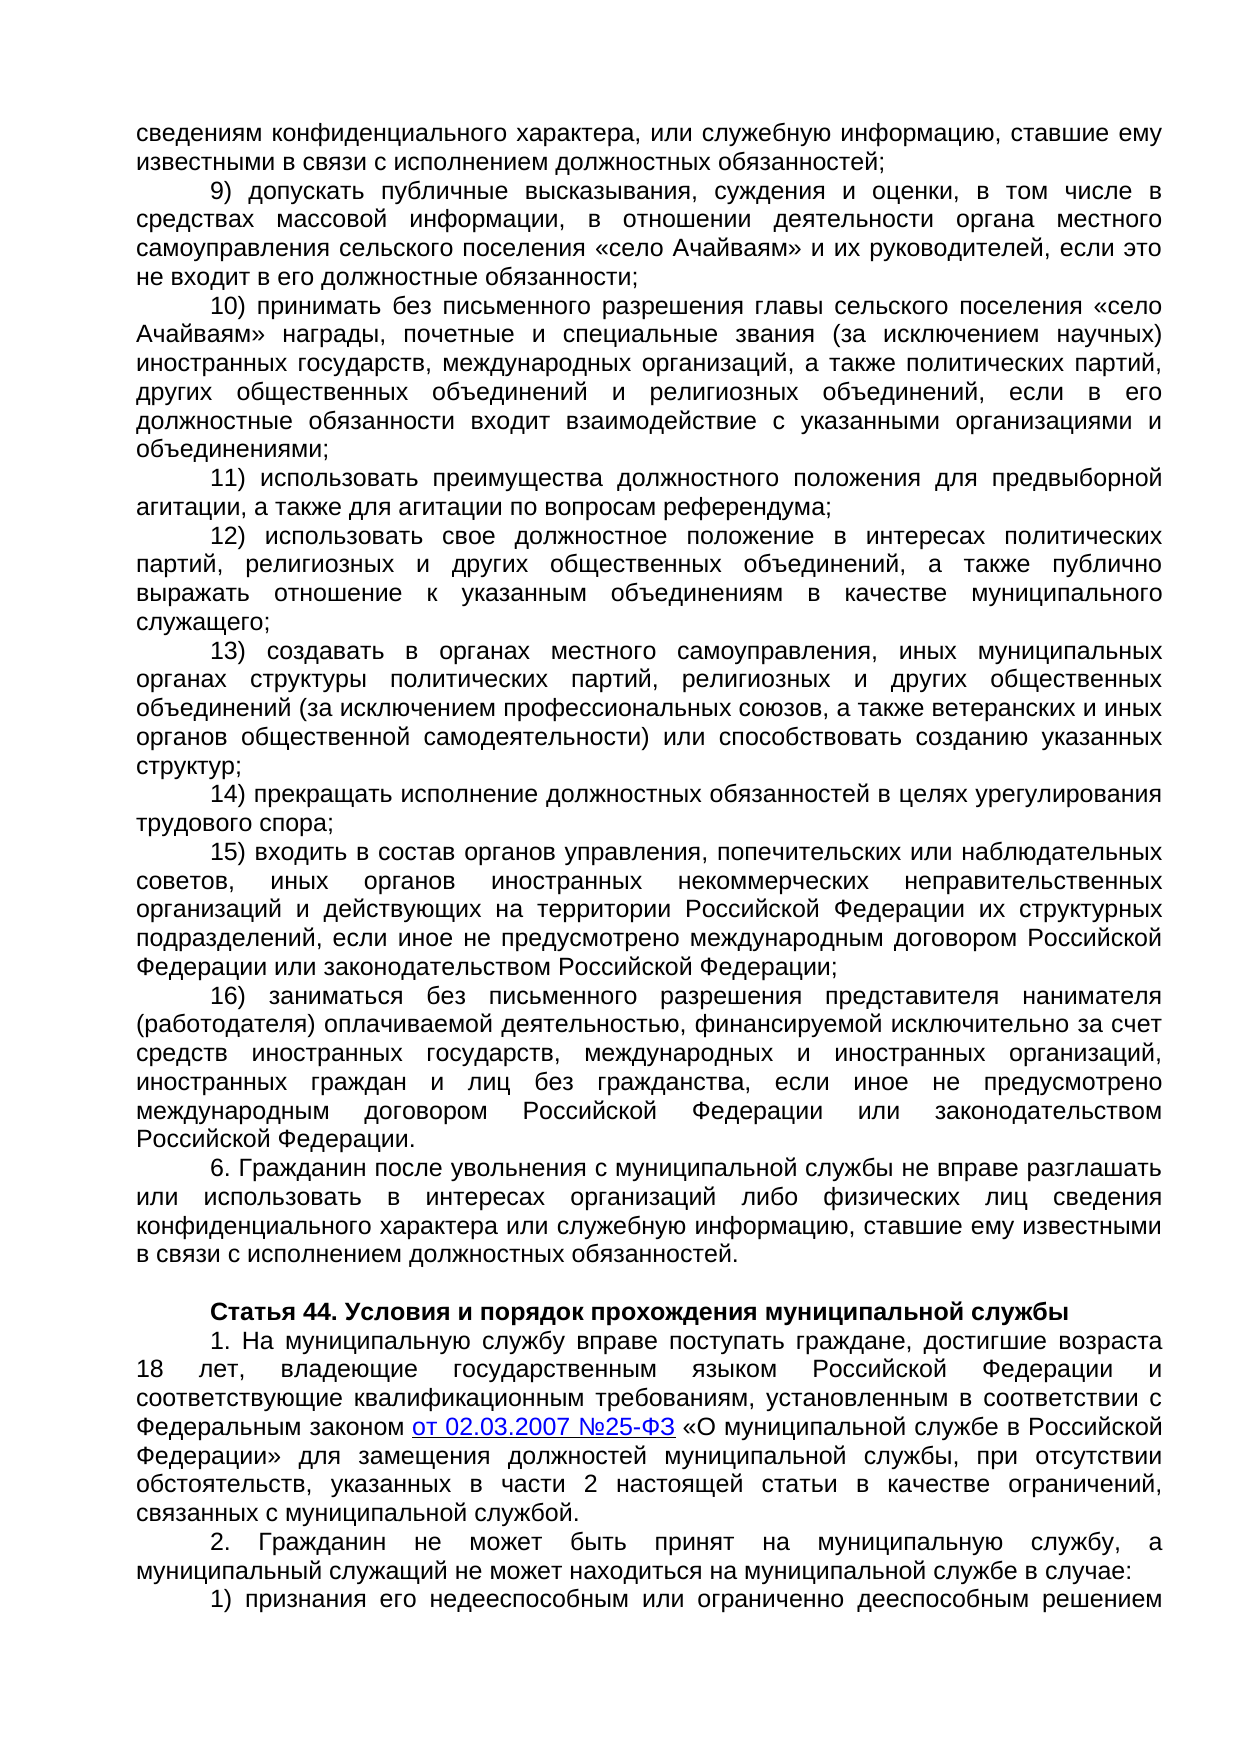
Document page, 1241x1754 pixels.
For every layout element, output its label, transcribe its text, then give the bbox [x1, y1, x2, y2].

text 15) входить в состав органов управления, попечительских или наблюдательных советов, иных органов иностранных некоммерческих неправительственных организаций и действующих на территории Российской Федерации их структурных подразделений, если иное не предусмотрено международным договором Российской Федерации или законодательством Российской Федерации; [136, 837, 1163, 981]
text 11) использовать преимущества должностного положения для предвыборной агитации, а также для агитации по вопросам референдума; [136, 463, 1163, 521]
text 13) создавать в органах местного самоуправления, иных муниципальных органах структуры политических партий, религиозных и других общественных объединений (за исключением профессиональных союзов, а также ветеранских и иных органов общественной самодеятельности) или способствовать созданию указанных структур; [136, 636, 1163, 779]
text 2. Гражданин не может быть принят на муниципальную службу, а муниципальный служащий не может находиться на муниципальной службе в случае: [136, 1527, 1163, 1584]
text 12) использовать свое должностное положение в интересах политических партий, религиозных и других общественных объединений, а также публично выражать отношение к указанным объединениям в качестве муниципального служащего; [136, 521, 1163, 636]
text 9) допускать публичные высказывания, суждения и оценки, в том числе в средствах массовой информации, в отношении деятельности органа местного самоуправления сельского поселения «село Ачайваям» и их руководителей, если это не входит в его должностные обязанности; [136, 176, 1163, 291]
text 1. На муниципальную службу вправе поступать граждане, достигшие возраста 18 лет, владеющие государственным языком Российской Федерации и соответствующие квалификационным требованиям, установленным в соответствии с Федеральным законом от 02.03.2007 №25-ФЗ «О муниципальной службе в Российской Федерации» для замещения должностей муниципальной службы, при отсутствии обстоятельств, указанных в части 2 настоящей статьи в качестве ограничений, связанных с муниципальной службой. [136, 1326, 1163, 1527]
text 10) принимать без письменного разрешения главы сельского поселения «село Ачайваям» награды, почетные и специальные звания (за исключением научных) иностранных государств, международных организаций, а также политических партий, других общественных объединений и религиозных объединений, если в его должностные обязанности входит взаимодействие с указанными организациями и объединениями; [136, 291, 1163, 463]
text Статья 44. Условия и порядок прохождения муниципальной службы [136, 1297, 1163, 1326]
text 14) прекращать исполнение должностных обязанностей в целях урегулирования трудового спора; [136, 779, 1163, 837]
text 1) признания его недееспособным или ограниченно дееспособным решением [136, 1584, 1163, 1613]
text 6. Гражданин после увольнения с муниципальной службы не вправе разглашать или использовать в интересах организаций либо физических лиц сведения конфиденциального характера или служебную информацию, ставшие ему известными в связи с исполнением должностных обязанностей. [136, 1153, 1163, 1268]
text сведениям конфиденциального характера, или служебную информацию, ставшие ему известными в связи с исполнением должностных обязанностей; [136, 118, 1163, 176]
text 16) заниматься без письменного разрешения представителя нанимателя (работодателя) оплачиваемой деятельностью, финансируемой исключительно за счет средств иностранных государств, международных и иностранных организаций, иностранных граждан и лиц без гражданства, если иное не предусмотрено международным договором Российской Федерации или законодательством Российской Федерации. [136, 981, 1163, 1153]
